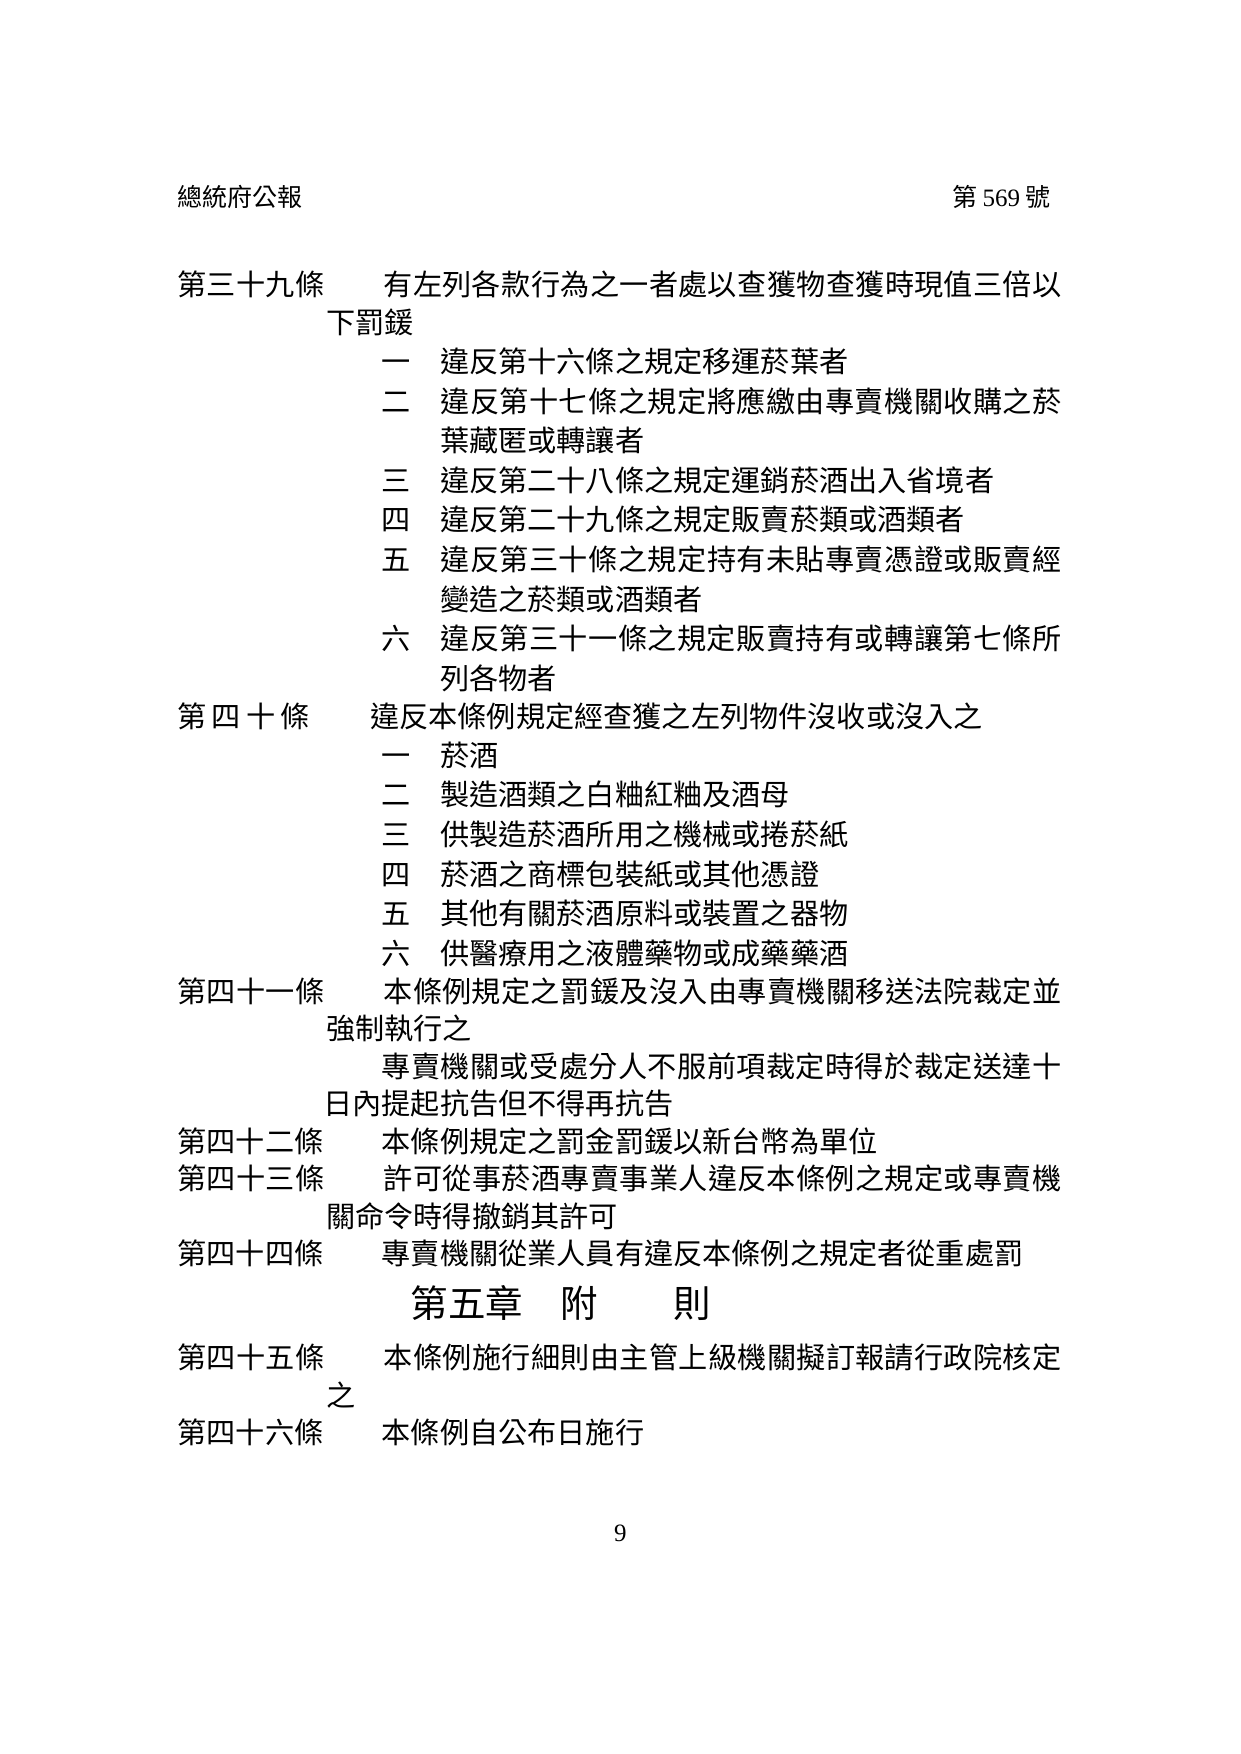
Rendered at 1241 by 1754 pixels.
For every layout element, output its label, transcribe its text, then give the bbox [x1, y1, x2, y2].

text 第四十一條 本條例規定之罰鍰及沒入由專賣機關移送法院裁定並強制執行之 [177, 972, 1063, 1047]
text 第三十九條 有左列各款行為之一者處以查獲物查獲時現值三倍以下罰鍰 [177, 266, 1063, 341]
text 三 供製造菸酒所用之機械或捲菸紙 [381, 814, 1063, 853]
text 第四十條 違反本條例規定經查獲之左列物件沒收或沒入之 [177, 697, 1063, 734]
text 三 違反第二十八條之規定運銷菸酒出入省境者 [381, 459, 1063, 499]
text 四 違反第二十九條之規定販賣菸類或酒類者 [381, 499, 1063, 539]
text 五 違反第三十條之規定持有未貼專賣憑證或販賣經變造之菸類或酒類者 [381, 539, 1063, 618]
text 第四十三條 許可從事菸酒專賣事業人違反本條例之規定或專賣機關命令時得撤銷其許可 [177, 1159, 1063, 1234]
text 第四十五條 本條例施行細則由主管上級機關擬訂報請行政院核定之 [177, 1339, 1063, 1414]
text 第四十六條 本條例自公布日施行 [177, 1414, 1063, 1451]
text 二 製造酒類之白粬紅粬及酒母 [381, 774, 1063, 814]
text 四 菸酒之商標包裝紙或其他憑證 [381, 853, 1063, 893]
text 一 菸酒 [381, 734, 1063, 774]
text 六 違反第三十一條之規定販賣持有或轉讓第七條所列各物者 [381, 618, 1063, 697]
text 一 違反第十六條之規定移運菸葉者 [381, 341, 1063, 380]
text 第四十二條 本條例規定之罰金罰鍰以新台幣為單位 [177, 1122, 1063, 1159]
text 專賣機關或受處分人不服前項裁定時得於裁定送達十日內提起抗告但不得再抗告 [323, 1047, 1063, 1122]
text 第四十四條 專賣機關從業人員有違反本條例之規定者從重處罰 [177, 1234, 1063, 1272]
text 五 其他有關菸酒原料或裝置之器物 [381, 893, 1063, 932]
text 二 違反第十七條之規定將應繳由專賣機關收購之菸葉藏匿或轉讓者 [381, 380, 1063, 459]
text 六 供醫療用之液體藥物或成藥藥酒 [381, 932, 1063, 972]
text 第五章 附 則 [411, 1284, 1063, 1326]
